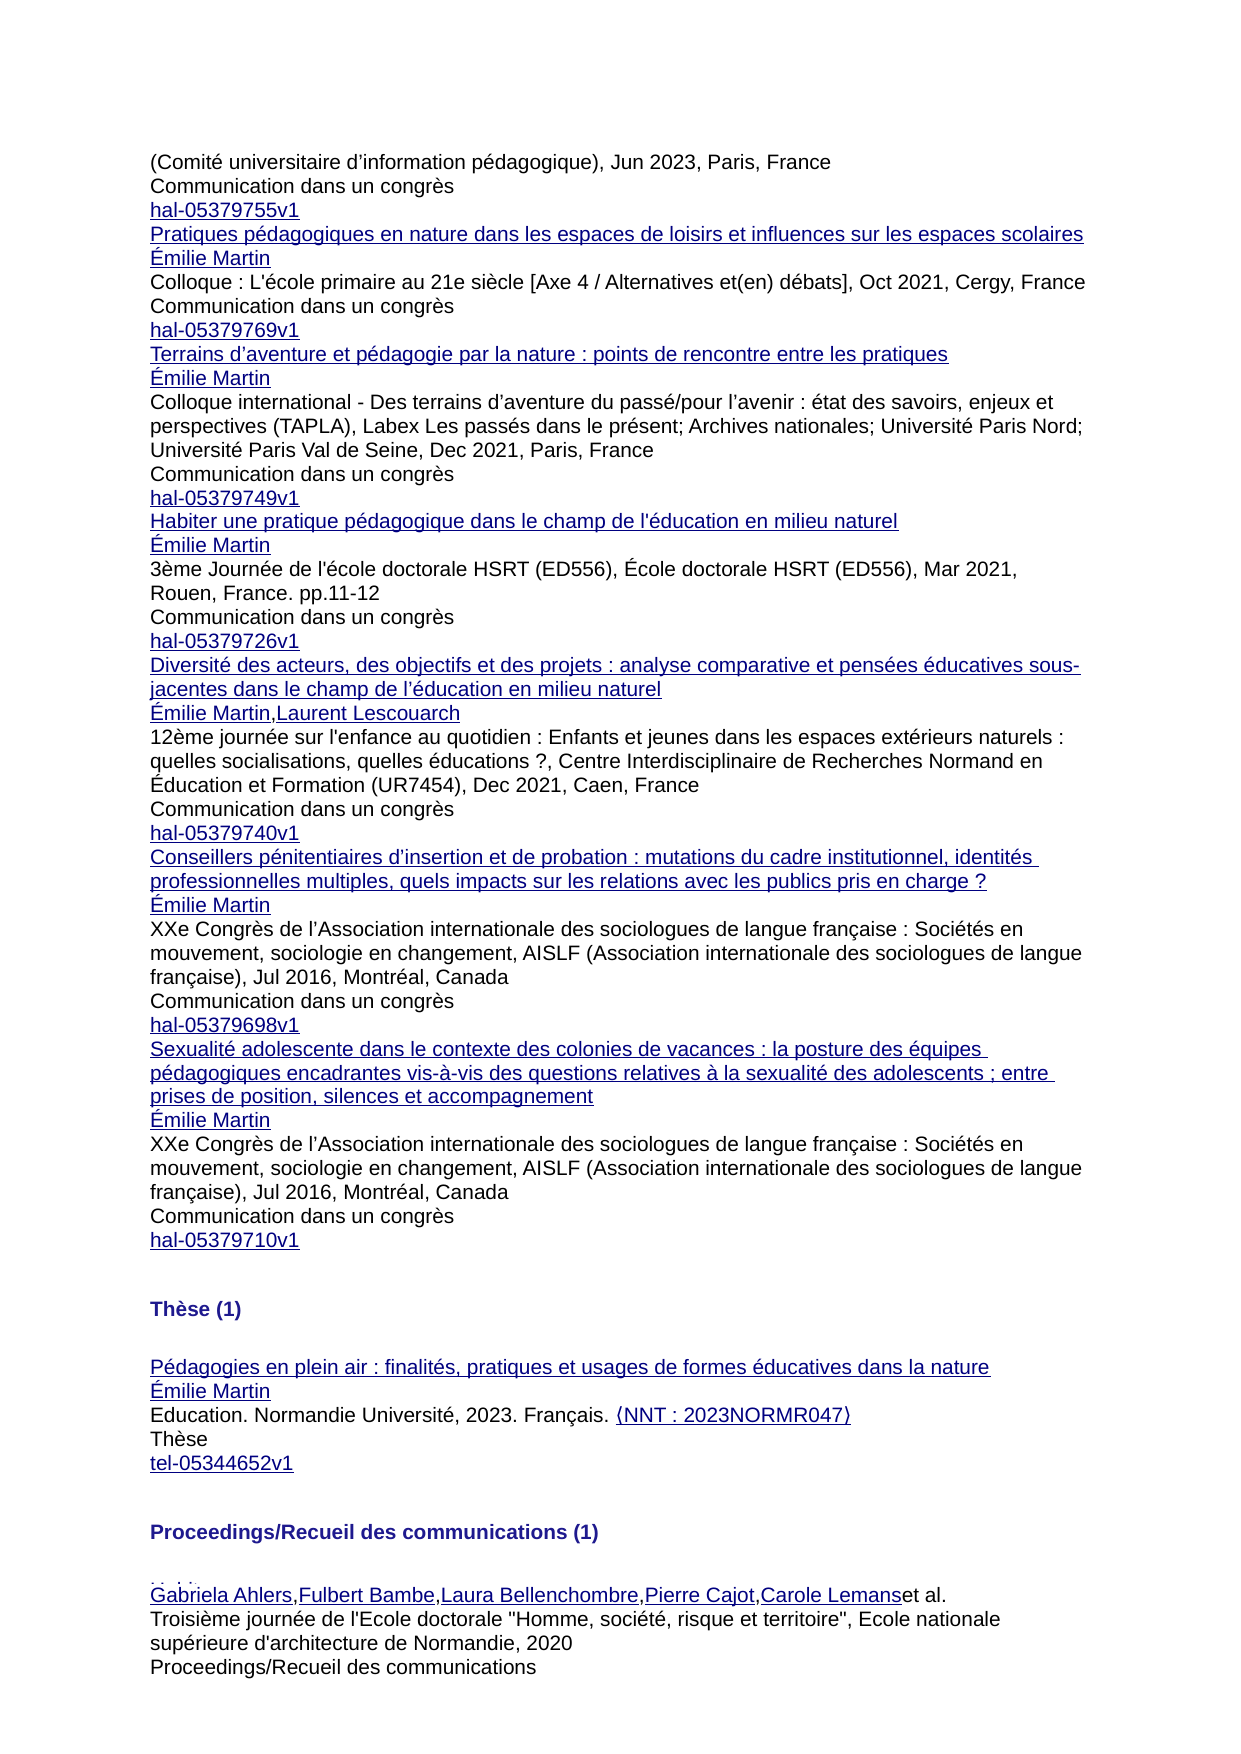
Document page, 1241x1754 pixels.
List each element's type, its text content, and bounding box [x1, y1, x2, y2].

table_cell Terrains d’aventure et pédagogie par la nature : points de rencontre entre les pratiques Émilie Martin Colloque international - Des terrains d’aventure du passé/pour l’avenir : état des savoirs, enjeux et perspectives (TAPLA), Labex Les passés dans le présent; Archives nationales; Université Paris Nord; Université Paris Val de Seine, Dec 2021, Paris, France Communication dans un congrès hal-05379749v1 [150, 342, 1090, 509]
table_cell Habiter une pratique pédagogique dans le champ de l'éducation en milieu naturel Émilie Martin 3ème Journée de l'école doctorale HSRT (ED556), École doctorale HSRT (ED556), Mar 2021, Rouen, France. pp.11-12 Communication dans un congrès hal-05379726v1 [150, 509, 1090, 653]
subtitle Proceedings/Recueil des communications (1) [150, 1520, 1090, 1544]
table_cell Conseillers pénitentiaires d’insertion et de probation : mutations du cadre institutionnel, identités professionnelles multiples, quels impacts sur les relations avec les publics pris en charge ? Émilie Martin XXe Congrès de l’Association internationale des sociologues de langue française : Sociétés en mouvement, sociologie en changement, AISLF (Association internationale des sociologues de langue française), Jul 2016, Montréal, Canada Communication dans un congrès hal-05379698v1 [150, 845, 1090, 1036]
subtitle Thèse (1) [150, 1297, 1090, 1321]
table_cell Diversité des acteurs, des objectifs et des projets : analyse comparative et pensées éducatives sous-jacentes dans le champ de l’éducation en milieu naturel Émilie Martin,Laurent Lescouarch 12ème journée sur l'enfance au quotidien : Enfants et jeunes dans les espaces extérieurs naturels : quelles socialisations, quelles éducations ?, Centre Interdisciplinaire de Recherches Normand en Éducation et Formation (UR7454), Dec 2021, Caen, France Communication dans un congrès hal-05379740v1 [150, 653, 1090, 845]
table_header Habiter Gabriela Ahlers,Fulbert Bambe,Laura Bellenchombre,Pierre Cajot,Carole Lemanset al. Troisième journée de l'Ecole doctorale "Homme, société, risque et territoire", Ecole nationale supérieure d'architecture de Normandie, 2020 Proceedings/Recueil des communications [150, 1578, 1090, 1679]
table_cell Sexualité adolescente dans le contexte des colonies de vacances : la posture des équipes pédagogiques encadrantes vis-à-vis des questions relatives à la sexualité des adolescents ; entre prises de position, silences et accompagnement Émilie Martin XXe Congrès de l’Association internationale des sociologues de langue française : Sociétés en mouvement, sociologie en changement, AISLF (Association internationale des sociologues de langue française), Jul 2016, Montréal, Canada Communication dans un congrès hal-05379710v1 [150, 1036, 1090, 1252]
table_header Pédagogies en plein air : finalités, pratiques et usages de formes éducatives dans la nature Émilie Martin Education. Normandie Université, 2023. Français. ⟨NNT : 2023NORMR047⟩ Thèse tel-05344652v1 [150, 1355, 1090, 1475]
table_cell (Comité universitaire d’information pédagogique), Jun 2023, Paris, France Communication dans un congrès hal-05379755v1 [150, 150, 1090, 222]
table_cell Pratiques pédagogiques en nature dans les espaces de loisirs et influences sur les espaces scolaires Émilie Martin Colloque : L'école primaire au 21e siècle [Axe 4 / Alternatives et(en) débats], Oct 2021, Cergy, France Communication dans un congrès hal-05379769v1 [150, 222, 1090, 342]
